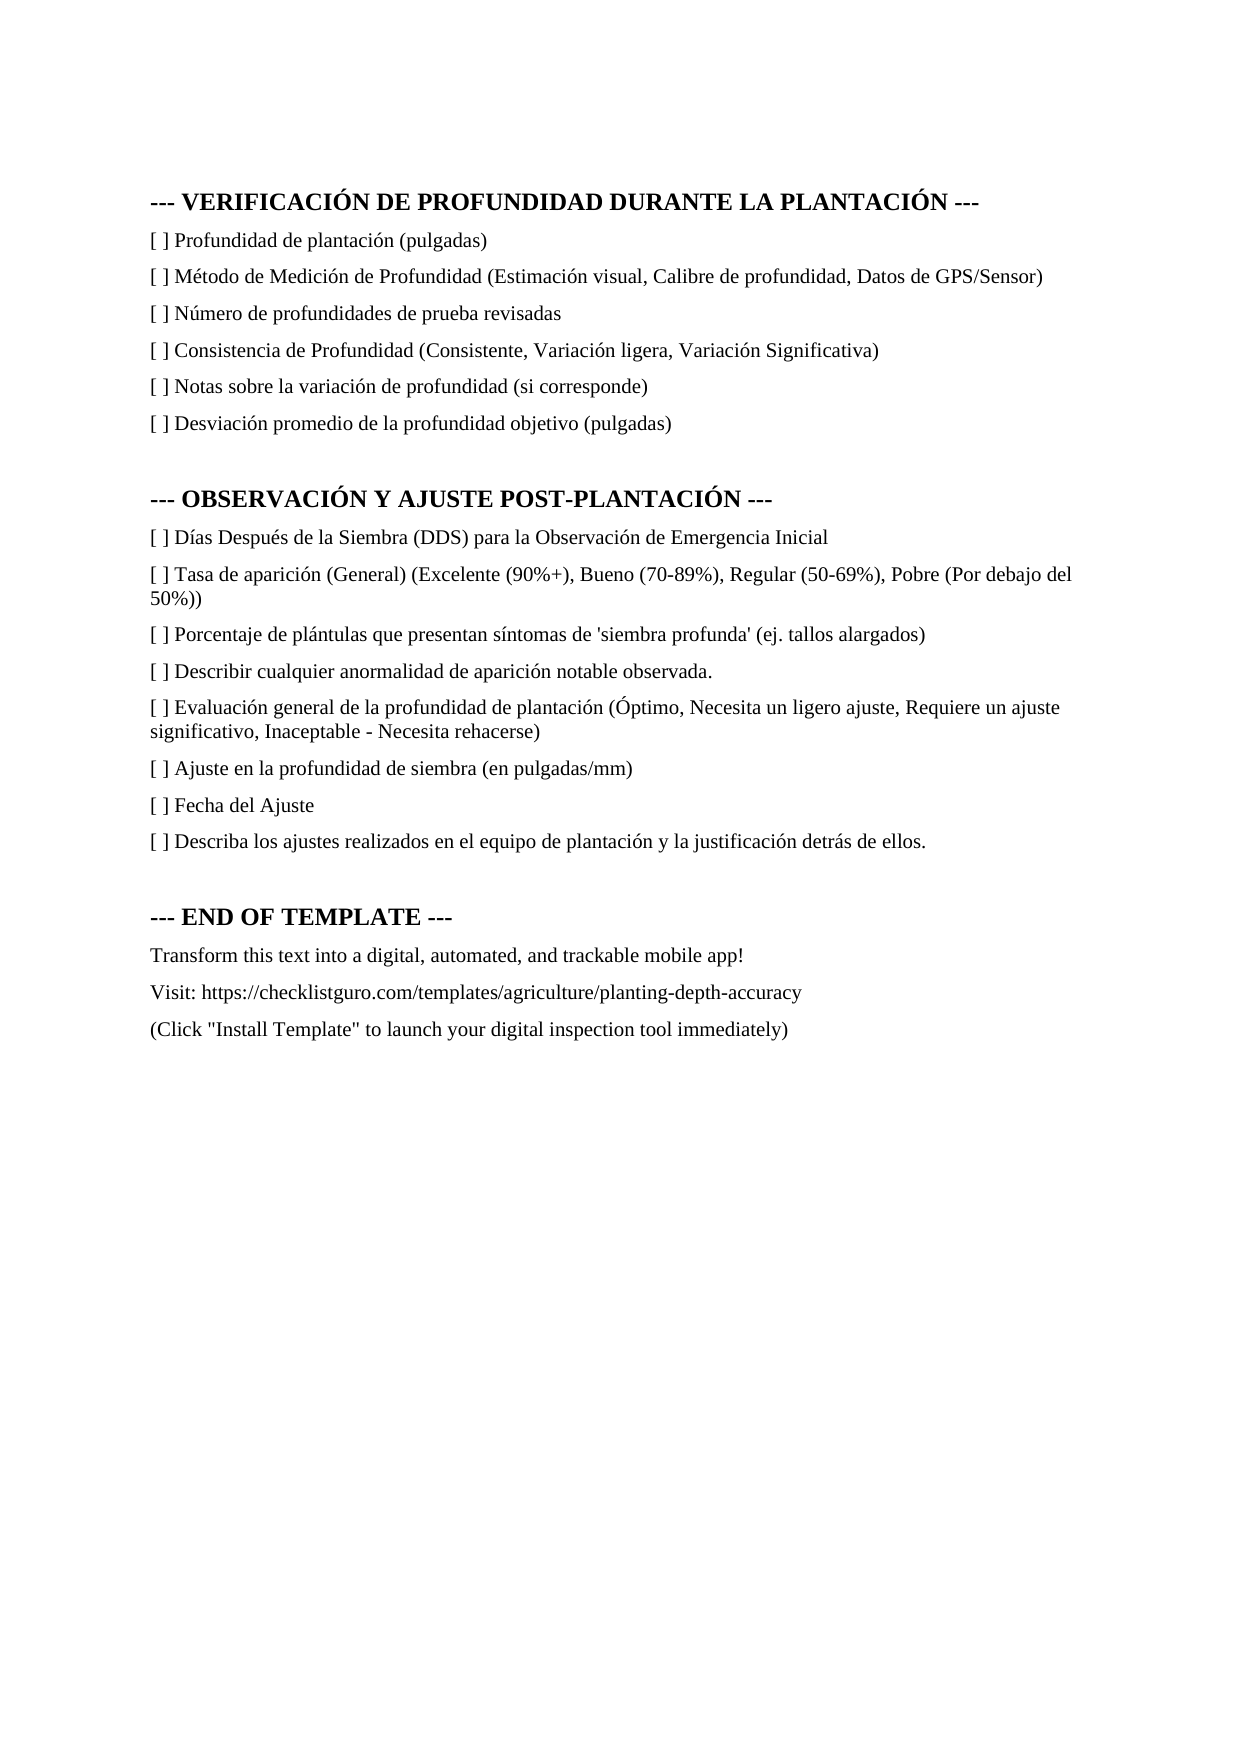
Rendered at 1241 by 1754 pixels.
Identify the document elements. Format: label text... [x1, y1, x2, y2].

text [ ] Número de profundidades de prueba revisadas [150, 301, 1090, 325]
text [ ] Porcentaje de plántulas que presentan síntomas de 'siembra profunda' (ej. tallos alargados) [150, 622, 1090, 646]
text [ ] Profundidad de plantación (pulgadas) [150, 228, 1090, 252]
text --- VERIFICACIÓN DE PROFUNDIDAD DURANTE LA PLANTACIÓN --- [150, 187, 1090, 215]
text [ ] Notas sobre la variación de profundidad (si corresponde) [150, 374, 1090, 398]
text Transform this text into a digital, automated, and trackable mobile app! [150, 943, 1090, 967]
text --- END OF TEMPLATE --- [150, 902, 1090, 931]
text [ ] Fecha del Ajuste [150, 792, 1090, 817]
text [ ] Evaluación general de la profundidad de plantación (Óptimo, Necesita un ligero ajuste, Requiere un ajuste significativo, Inaceptable - Necesita rehacerse) [150, 695, 1090, 743]
text [ ] Días Después de la Siembra (DDS) para la Observación de Emergencia Inicial [150, 525, 1090, 549]
text [ ] Consistencia de Profundidad (Consistente, Variación ligera, Variación Significativa) [150, 337, 1090, 362]
text [ ] Tasa de aparición (General) (Excelente (90%+), Bueno (70-89%), Regular (50-69%), Pobre (Por debajo del 50%)) [150, 562, 1090, 610]
text [ ] Desviación promedio de la profundidad objetivo (pulgadas) [150, 411, 1090, 435]
text [ ] Método de Medición de Profundidad (Estimación visual, Calibre de profundidad, Datos de GPS/Sensor) [150, 264, 1090, 288]
text [ ] Ajuste en la profundidad de siembra (en pulgadas/mm) [150, 756, 1090, 780]
text --- OBSERVACIÓN Y AJUSTE POST-PLANTACIÓN --- [150, 484, 1090, 512]
text [ ] Describir cualquier anormalidad de aparición notable observada. [150, 659, 1090, 683]
text (Click "Install Template" to launch your digital inspection tool immediately) [150, 1017, 1090, 1041]
text Visit: https://checklistguro.com/templates/agriculture/planting-depth-accuracy [150, 980, 1090, 1004]
text [ ] Describa los ajustes realizados en el equipo de plantación y la justificación detrás de ellos. [150, 829, 1090, 853]
